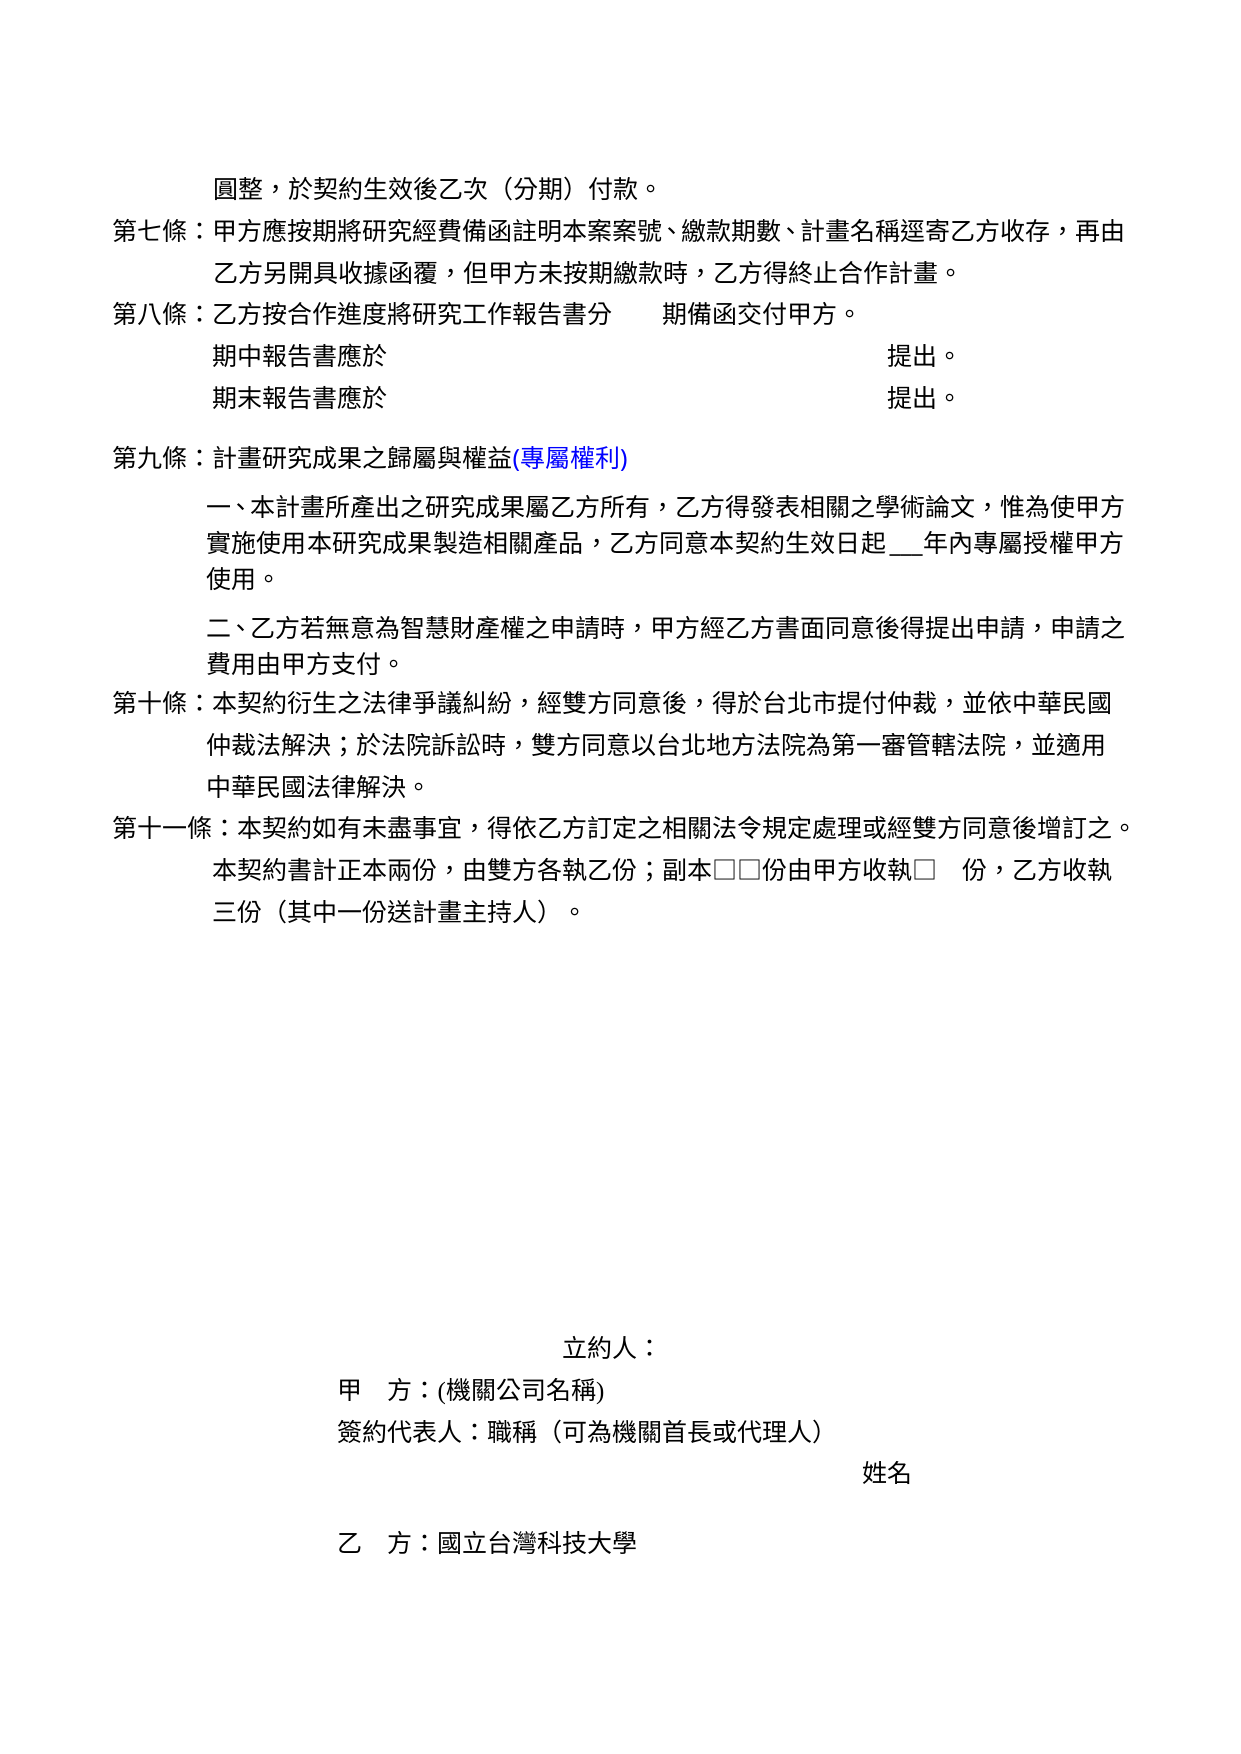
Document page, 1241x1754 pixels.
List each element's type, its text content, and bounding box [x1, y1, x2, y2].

text 期中報告書應於 提出。 [112, 334, 1125, 376]
text 簽約代表人：職稱（可為機關首長或代理人） [112, 1409, 1125, 1451]
text 第八條：乙方按合作進度將研究工作報告書分 期備函交付甲方。 [112, 292, 1125, 334]
text 姓名 [112, 1451, 1125, 1493]
text 第九條：計畫研究成果之歸屬與權益(專屬權利) [112, 438, 1125, 474]
text 第七條：甲方應按期將研究經費備函註明本案案號、繳款期數、計畫名稱逕寄乙方收存，再由乙方另開具收據函覆，但甲方未按期繳款時，乙方得終止合作計畫。 [112, 209, 1125, 292]
text 乙 方：國立台灣科技大學 [112, 1521, 1125, 1562]
text 第十條：本契約衍生之法律爭議糾紛，經雙方同意後，得於台北市提付仲裁，並依中華民國仲裁法解決；於法院訴訟時，雙方同意以台北地方法院為第一審管轄法院，並適用中華民國法律解決。 [112, 681, 1125, 806]
text 二、乙方若無意為智慧財產權之申請時，甲方經乙方書面同意後得提出申請，申請之費用由甲方支付。 [206, 608, 1125, 681]
text 一、本計畫所產出之研究成果屬乙方所有，乙方得發表相關之學術論文，惟為使甲方實施使用本研究成果製造相關產品，乙方同意本契約生效日起___年內專屬授權甲方使用。 [206, 487, 1125, 596]
text 立約人： [112, 1326, 1125, 1367]
text 本契約書計正本兩份，由雙方各執乙份；副本□□份由甲方收執□ 份，乙方收執三份（其中一份送計畫主持人）。 [212, 848, 1125, 931]
text 第十一條：本契約如有未盡事宜，得依乙方訂定之相關法令規定處理或經雙方同意後增訂之。 [112, 806, 1125, 848]
text 甲 方：(機關公司名稱) [112, 1367, 1125, 1409]
text 圓整，於契約生效後乙次（分期）付款。 [112, 167, 1125, 209]
text 期末報告書應於 提出。 [112, 376, 1125, 417]
